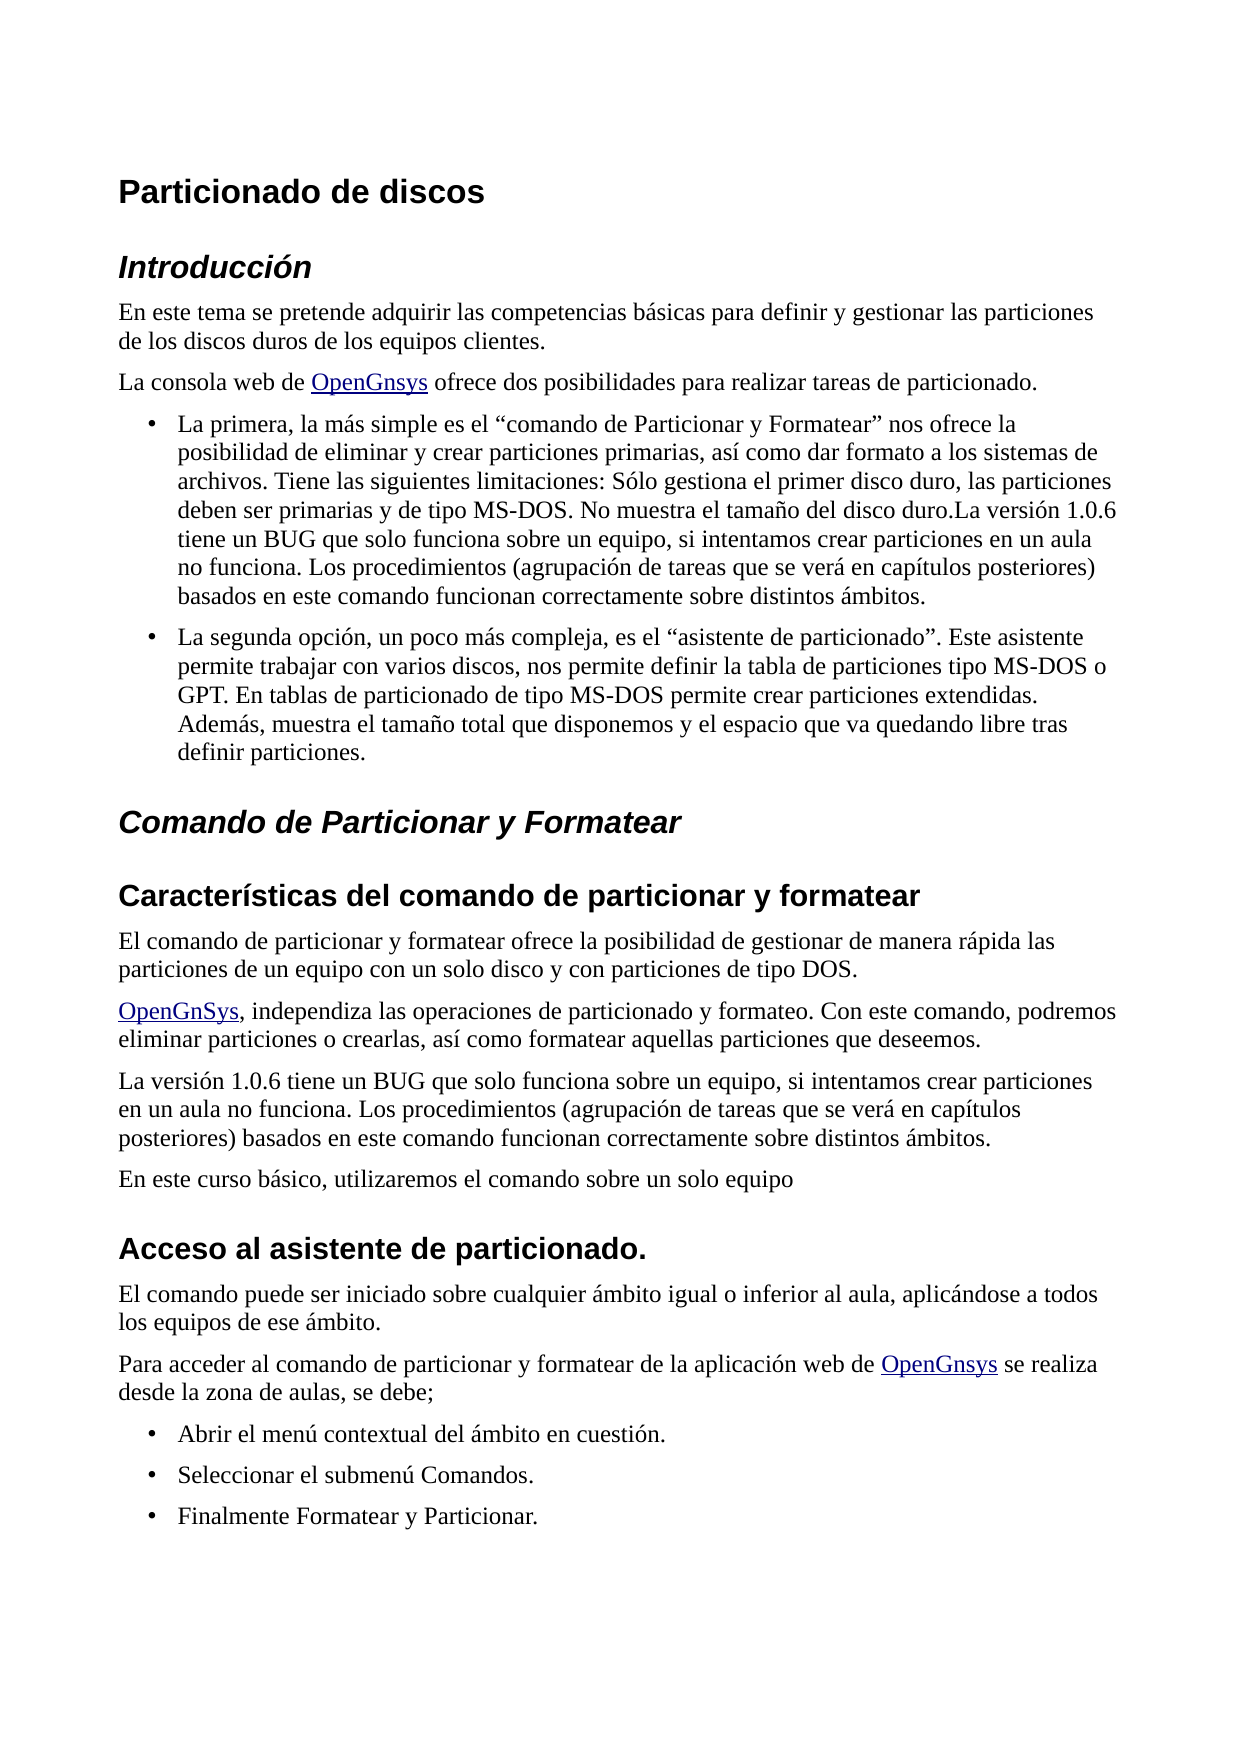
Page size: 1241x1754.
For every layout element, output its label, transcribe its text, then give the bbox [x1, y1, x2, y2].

text Para acceder al comando de particionar y formatear de la aplicación web de OpenGnsys se realiza desde la zona de aulas, se debe; [118, 1349, 1122, 1406]
text OpenGnSys, independiza las operaciones de particionado y formateo. Con este comando, podremos eliminar particiones o crearlas, así como formatear aquellas particiones que deseemos. [118, 996, 1122, 1053]
list La segunda opción, un poco más compleja, es el “asistente de particionado”. Este asistente permite trabajar con varios discos, nos permite definir la tabla de particiones tipo MS-DOS o GPT. En tablas de particionado de tipo MS-DOS permite crear particiones extendidas. Además, muestra el tamaño total que disponemos y el espacio que va quedando libre tras definir particiones. [148, 622, 1122, 766]
subtitle Particionado de discos [118, 172, 1122, 211]
list La primera, la más simple es el “comando de Particionar y Formatear” nos ofrece la posibilidad de eliminar y crear particiones primarias, así como dar formato a los sistemas de archivos. Tiene las siguientes limitaciones: Sólo gestiona el primer disco duro, las particiones deben ser primarias y de tipo MS-DOS. No muestra el tamaño del disco duro.La versión 1.0.6 tiene un BUG que solo funciona sobre un equipo, si intentamos crear particiones en un aula no funciona. Los procedimientos (agrupación de tareas que se verá en capítulos posteriores) basados en este comando funcionan correctamente sobre distintos ámbitos. [148, 409, 1122, 610]
list Seleccionar el submenú Comandos. [148, 1460, 1122, 1489]
subtitle Acceso al asistente de particionado. [118, 1231, 1122, 1266]
subtitle Características del comando de particionar y formatear [118, 878, 1122, 913]
text El comando puede ser iniciado sobre cualquier ámbito igual o inferior al aula, aplicándose a todos los equipos de ese ámbito. [118, 1279, 1122, 1336]
text En este tema se pretende adquirir las competencias básicas para definir y gestionar las particiones de los discos duros de los equipos clientes. [118, 297, 1122, 355]
list Finalmente Formatear y Particionar. [148, 1501, 1122, 1530]
text La consola web de OpenGnsys ofrece dos posibilidades para realizar tareas de particionado. [118, 367, 1122, 396]
list Abrir el menú contextual del ámbito en cuestión. [148, 1419, 1122, 1447]
text La versión 1.0.6 tiene un BUG que solo funciona sobre un equipo, si intentamos crear particiones en un aula no funciona. Los procedimientos (agrupación de tareas que se verá en capítulos posteriores) basados en este comando funcionan correctamente sobre distintos ámbitos. [118, 1066, 1122, 1152]
text El comando de particionar y formatear ofrece la posibilidad de gestionar de manera rápida las particiones de un equipo con un solo disco y con particiones de tipo DOS. [118, 926, 1122, 983]
subtitle Comando de Particionar y Formatear [118, 804, 1122, 841]
text En este curso básico, utilizaremos el comando sobre un solo equipo [118, 1164, 1122, 1193]
subtitle Introducción [118, 248, 1122, 285]
